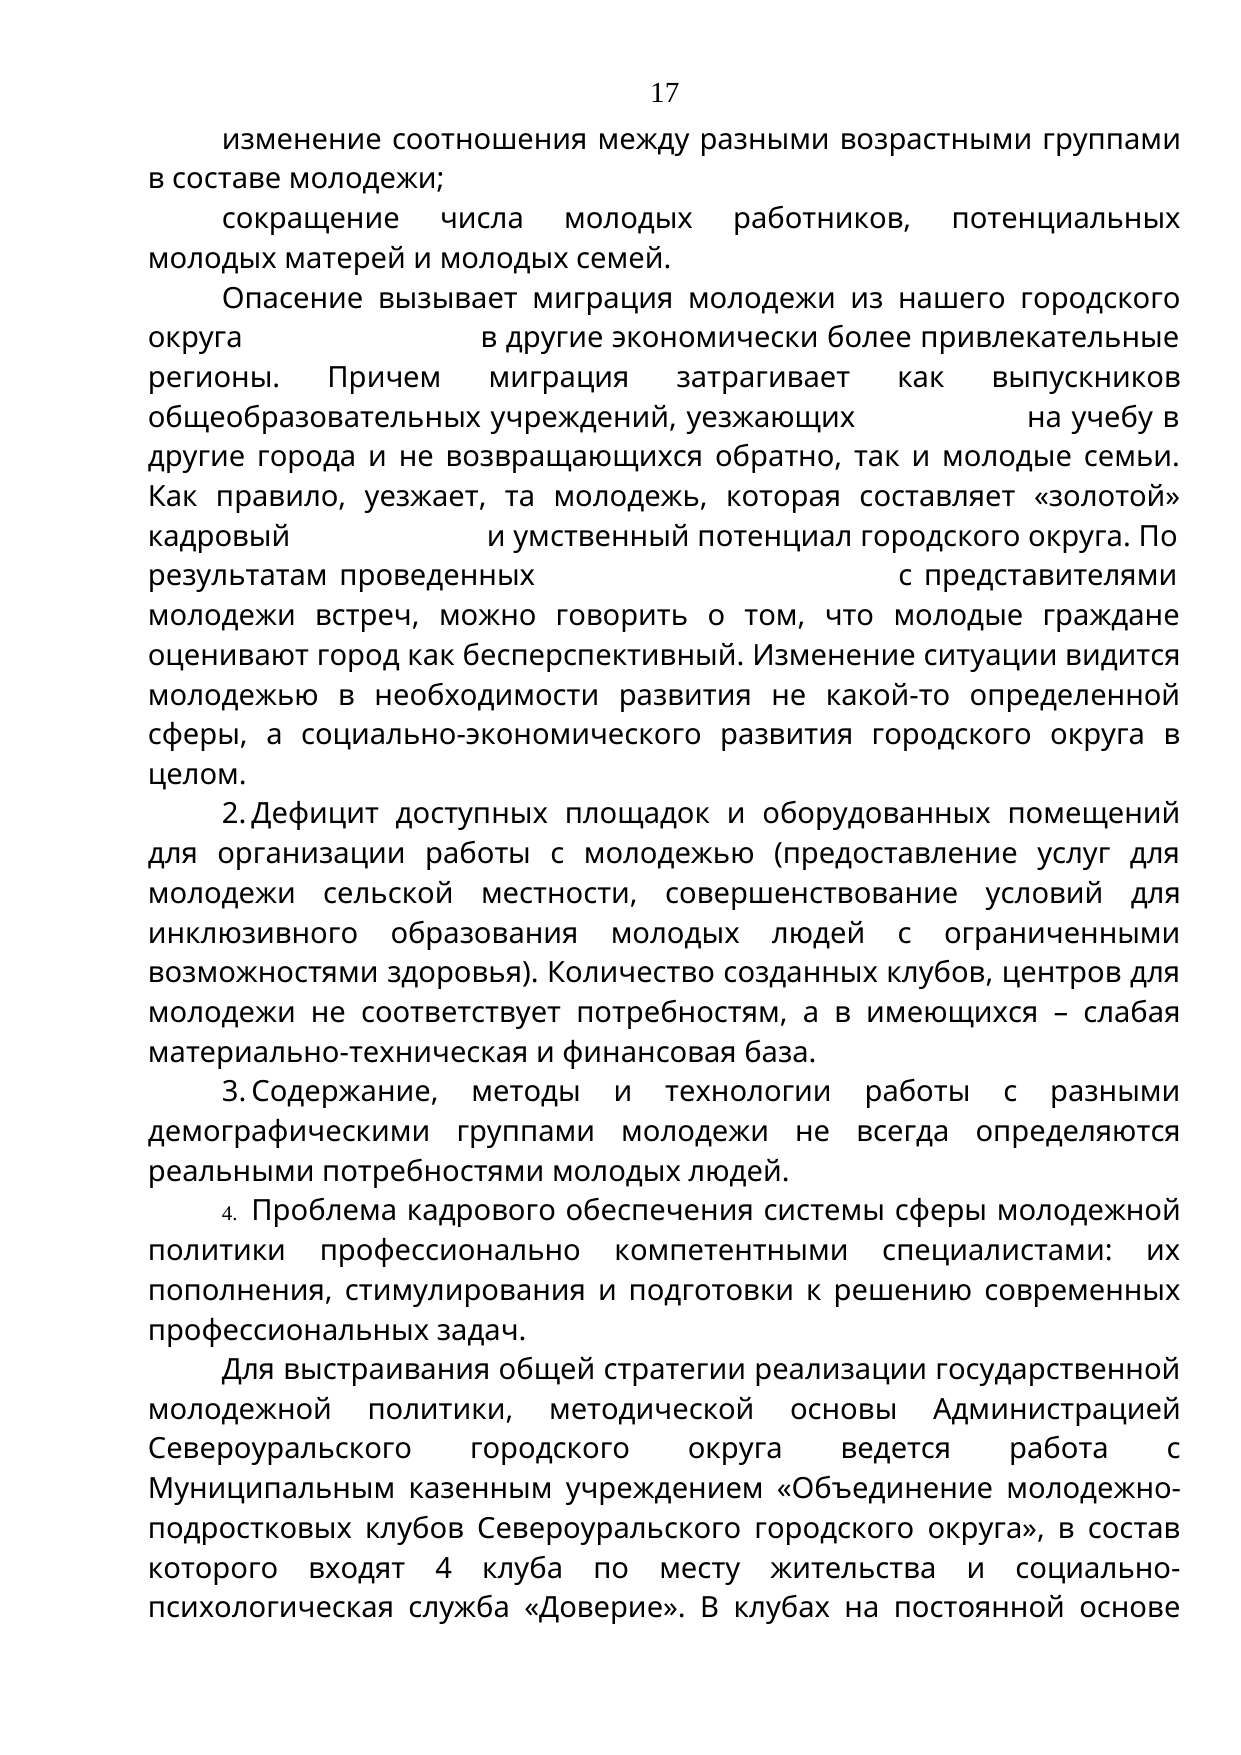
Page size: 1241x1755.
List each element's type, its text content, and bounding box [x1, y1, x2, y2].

text Для выстраивания общей стратегии реализации государственной молодежной политики, методической основы Администрацией Североуральского городского округа ведется работа с Муниципальным казенным учреждением «Объединение молодежно-подростковых клубов Североуральского городского округа», в состав которого входят 4 клуба по месту жительства и социально-психологическая служба «Доверие». В клубах на постоянной основе [148, 1348, 1181, 1626]
list Содержание, методы и технологии работы с разными демографическими группами молодежи не всегда определяются реальными потребностями молодых людей. [148, 1071, 1181, 1190]
text изменение соотношения между разными возрастными группами в составе молодежи; [148, 118, 1181, 197]
text сокращение числа молодых работников, потенциальных молодых матерей и молодых семей. [148, 197, 1181, 277]
text Опасение вызывает миграция молодежи из нашего городского округа в другие экономически более привлекательные регионы. Причем миграция затрагивает как выпускников общеобразовательных учреждений, уезжающих на учебу в другие города и не возвращающихся обратно, так и молодые семьи. Как правило, уезжает, та молодежь, которая составляет «золотой» кадровый и умственный потенциал городского округа. По результатам проведенных с представителями молодежи встреч, можно говорить о том, что молодые граждане оценивают город как бесперспективный. Изменение ситуации видится молодежью в необходимости развития не какой-то определенной сферы, а социально-экономического развития городского округа в целом. [148, 277, 1181, 793]
list Проблема кадрового обеспечения системы сферы молодежной политики профессионально компетентными специалистами: их пополнения, стимулирования и подготовки к решению современных профессиональных задач. [148, 1190, 1181, 1348]
list Дефицит доступных площадок и оборудованных помещений для организации работы с молодежью (предоставление услуг для молодежи сельской местности, совершенствование условий для инклюзивного образования молодых людей с ограниченными возможностями здоровья). Количество созданных клубов, центров для молодежи не соответствует потребностям, а в имеющихся – слабая материально-техническая и финансовая база. [148, 793, 1181, 1071]
